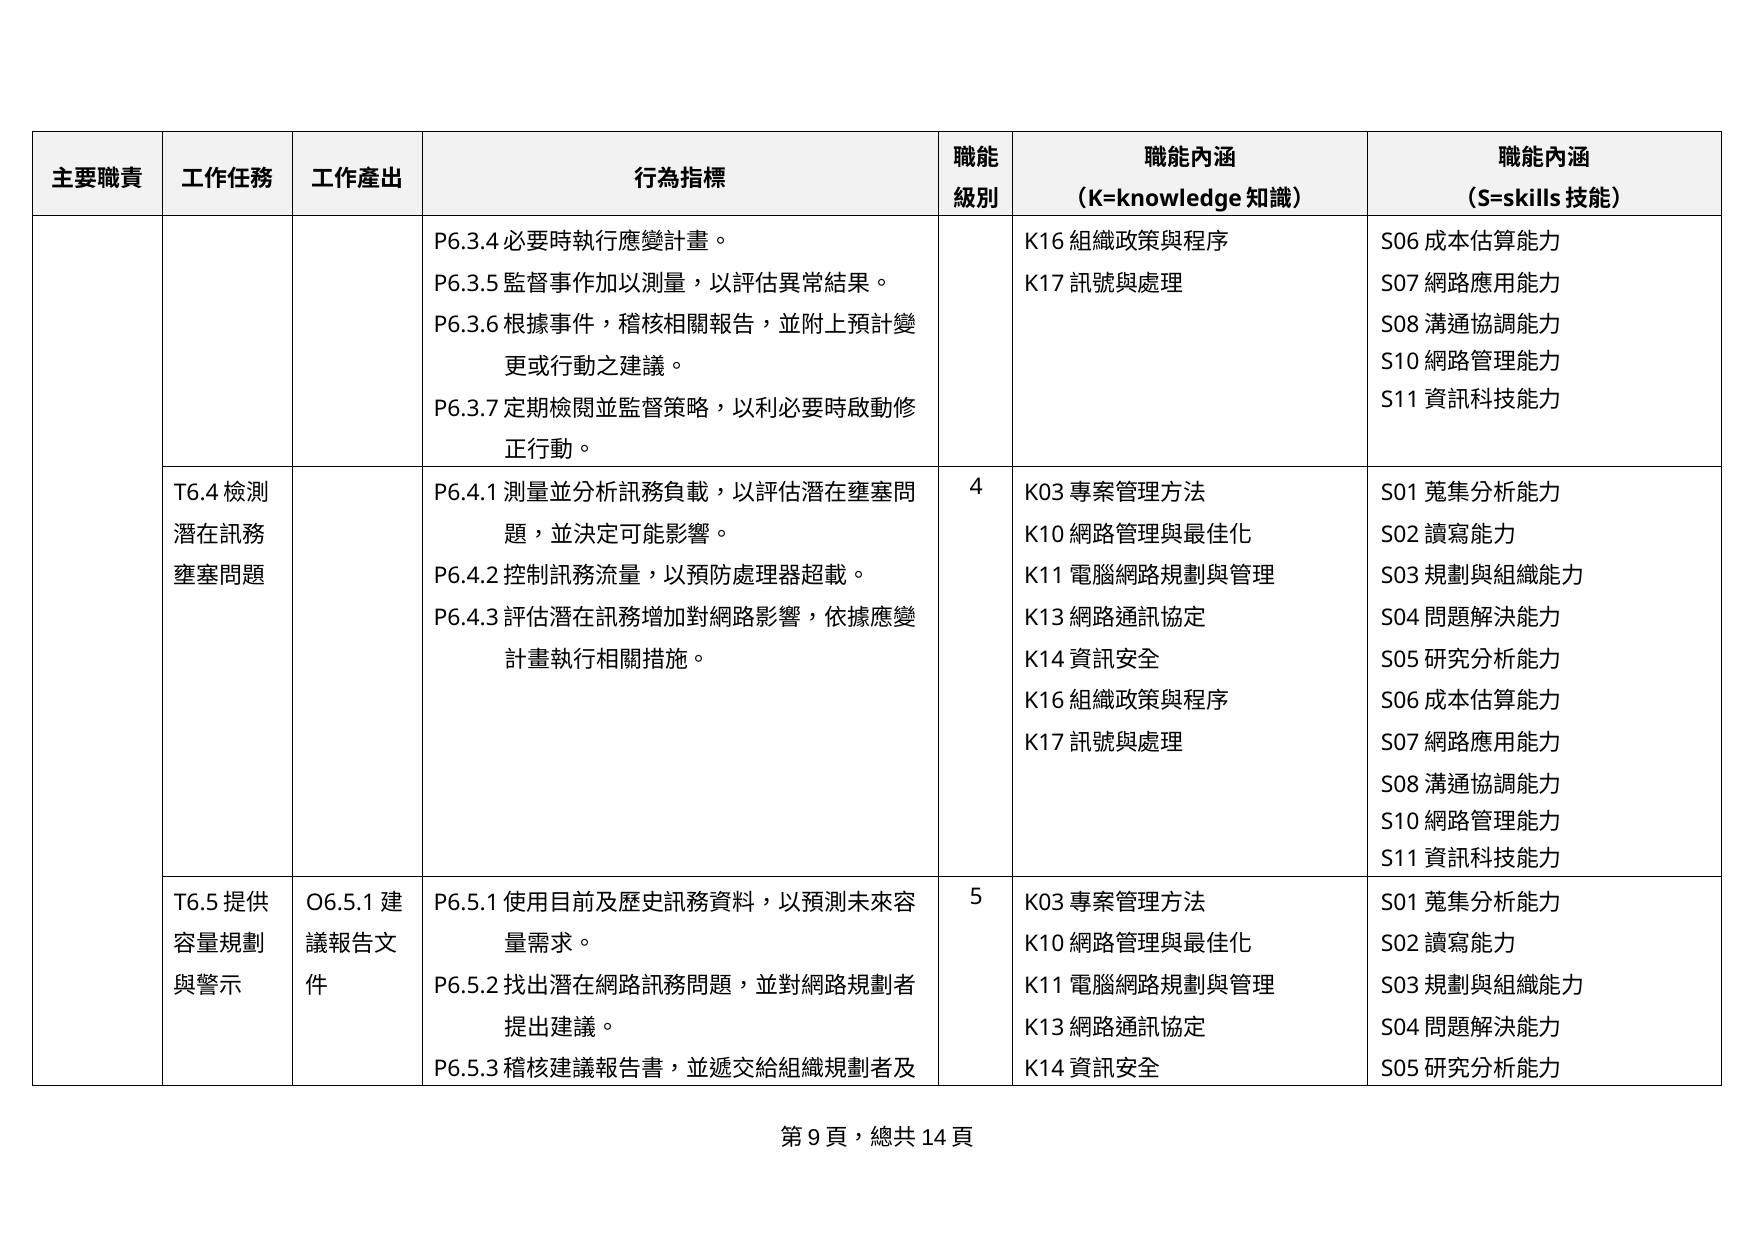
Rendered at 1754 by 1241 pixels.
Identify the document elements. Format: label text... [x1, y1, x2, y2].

table_cell S01蒐集分析能力 S02讀寫能力 S03規劃與組織能力 S04問題解決能力 S05研究分析能力 [1368, 877, 1721, 1085]
table_cell [163, 216, 292, 466]
table_header 行為指標 [423, 132, 938, 215]
table_cell T6.4檢測潛在訊務壅塞問題 [163, 467, 292, 876]
table_cell [293, 467, 422, 876]
table_cell 5 [939, 877, 1012, 1085]
table_cell P6.4.1測量並分析訊務負載，以評估潛在壅塞問題，並決定可能影響。 P6.4.2控制訊務流量，以預防處理器超載。 P6.4.3評估潛在訊務增加對網路影響，依據應變計畫執行相關措施。 [423, 467, 938, 876]
table_cell P6.3.4必要時執行應變計畫。 P6.3.5監督事作加以測量，以評估異常結果。 P6.3.6根據事件，稽核相關報告，並附上預計變更或行動之建議。 P6.3.7定期檢閱並監督策略，以利必要時啟動修正行動。 [423, 216, 938, 466]
table_cell T6.5提供容量規劃與警示 [163, 877, 292, 1085]
table_cell S01蒐集分析能力 S02讀寫能力 S03規劃與組織能力 S04問題解決能力 S05研究分析能力 S06成本估算能力 S07網路應用能力 S08溝通協調能力 S10網路管理能力 S11資訊科技能力 [1368, 467, 1721, 876]
table_cell O6.5.1建議報告文件 [293, 877, 422, 1085]
table_cell P6.5.1使用目前及歷史訊務資料，以預測未來容量需求。 P6.5.2找出潛在網路訊務問題，並對網路規劃者提出建議。 P6.5.3稽核建議報告書，並遞交給組織規劃者及 [423, 877, 938, 1085]
table_cell S06成本估算能力 S07網路應用能力 S08溝通協調能力 S10網路管理能力 S11資訊科技能力 [1368, 216, 1721, 466]
table_cell [939, 216, 1012, 466]
table_header 職能級別 [939, 132, 1012, 215]
table_cell [293, 216, 422, 466]
table_header 工作任務 [163, 132, 292, 215]
table_cell K03專案管理方法 K10網路管理與最佳化 K11電腦網路規劃與管理 K13網路通訊協定 K14資訊安全 K16組織政策與程序 K17訊號與處理 [1013, 467, 1367, 876]
table_cell K03專案管理方法 K10網路管理與最佳化 K11電腦網路規劃與管理 K13網路通訊協定 K14資訊安全 [1013, 877, 1367, 1085]
table_header 職能內涵 （K=knowledge知識） [1013, 132, 1367, 215]
table_cell 4 [939, 467, 1012, 876]
table_header 職能內涵 （S=skills技能） [1368, 132, 1721, 215]
table_header 工作產出 [293, 132, 422, 215]
table_header 主要職責 [33, 132, 162, 215]
table_cell K16組織政策與程序 K17訊號與處理 [1013, 216, 1367, 466]
